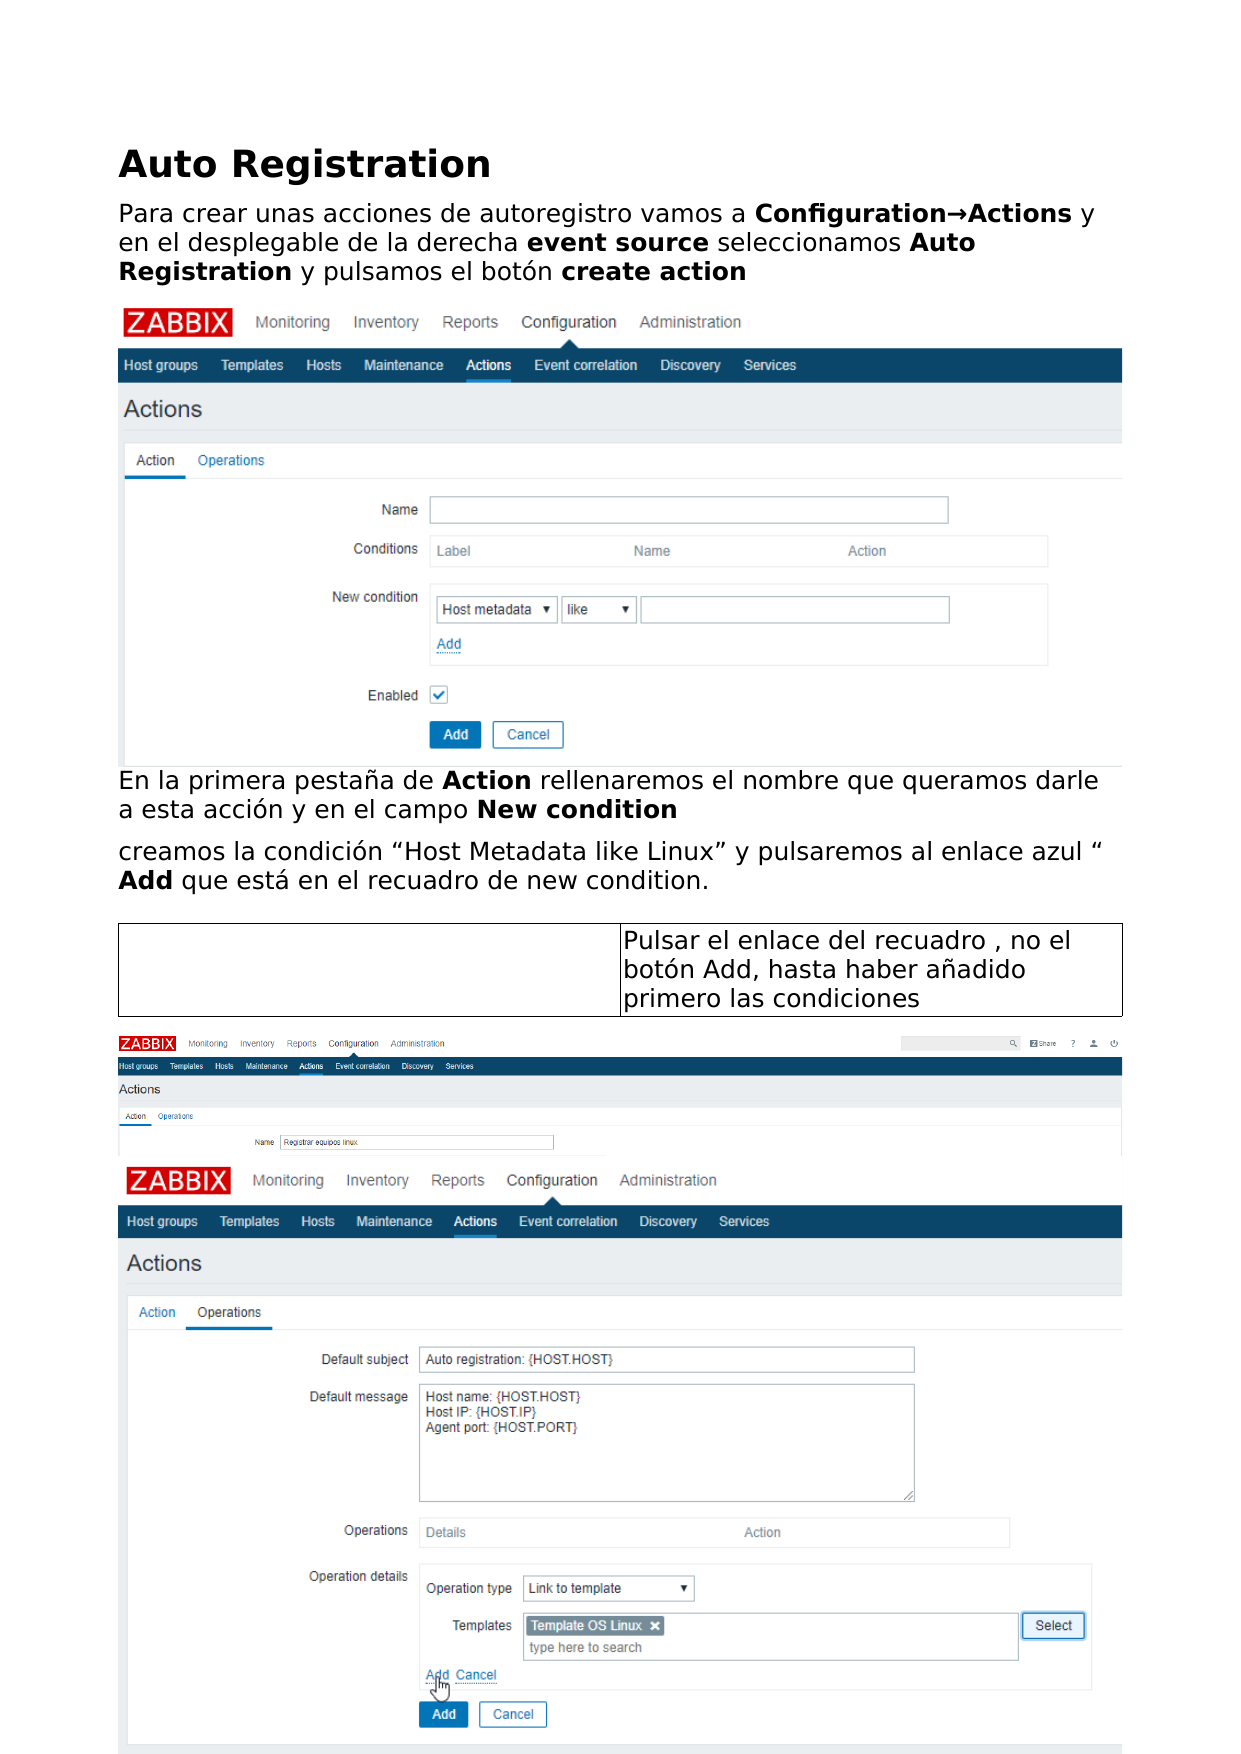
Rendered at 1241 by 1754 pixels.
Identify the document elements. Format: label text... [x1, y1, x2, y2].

picture [118, 1031, 1123, 1754]
picture [118, 299, 1123, 767]
subtitle Auto Registration [118, 143, 1122, 187]
table_header [119, 924, 620, 1016]
text creamos la condición “Host Metadata like Linux” y pulsaremos al enlace azul “ Add que está en el recuadro de new condition. [118, 837, 1122, 896]
text Para crear unas acciones de autoregistro vamos a Configuration→Actions y en el desplegable de la derecha event source seleccionamos Auto Registration y pulsamos el botón create action [118, 199, 1122, 287]
text En la primera pestaña de Action rellenaremos el nombre que queramos darle a esta acción y en el campo New condition [118, 767, 1122, 825]
table_header Pulsar el enlace del recuadro , no el botón Add, hasta haber añadido primero las condiciones [621, 924, 1122, 1016]
